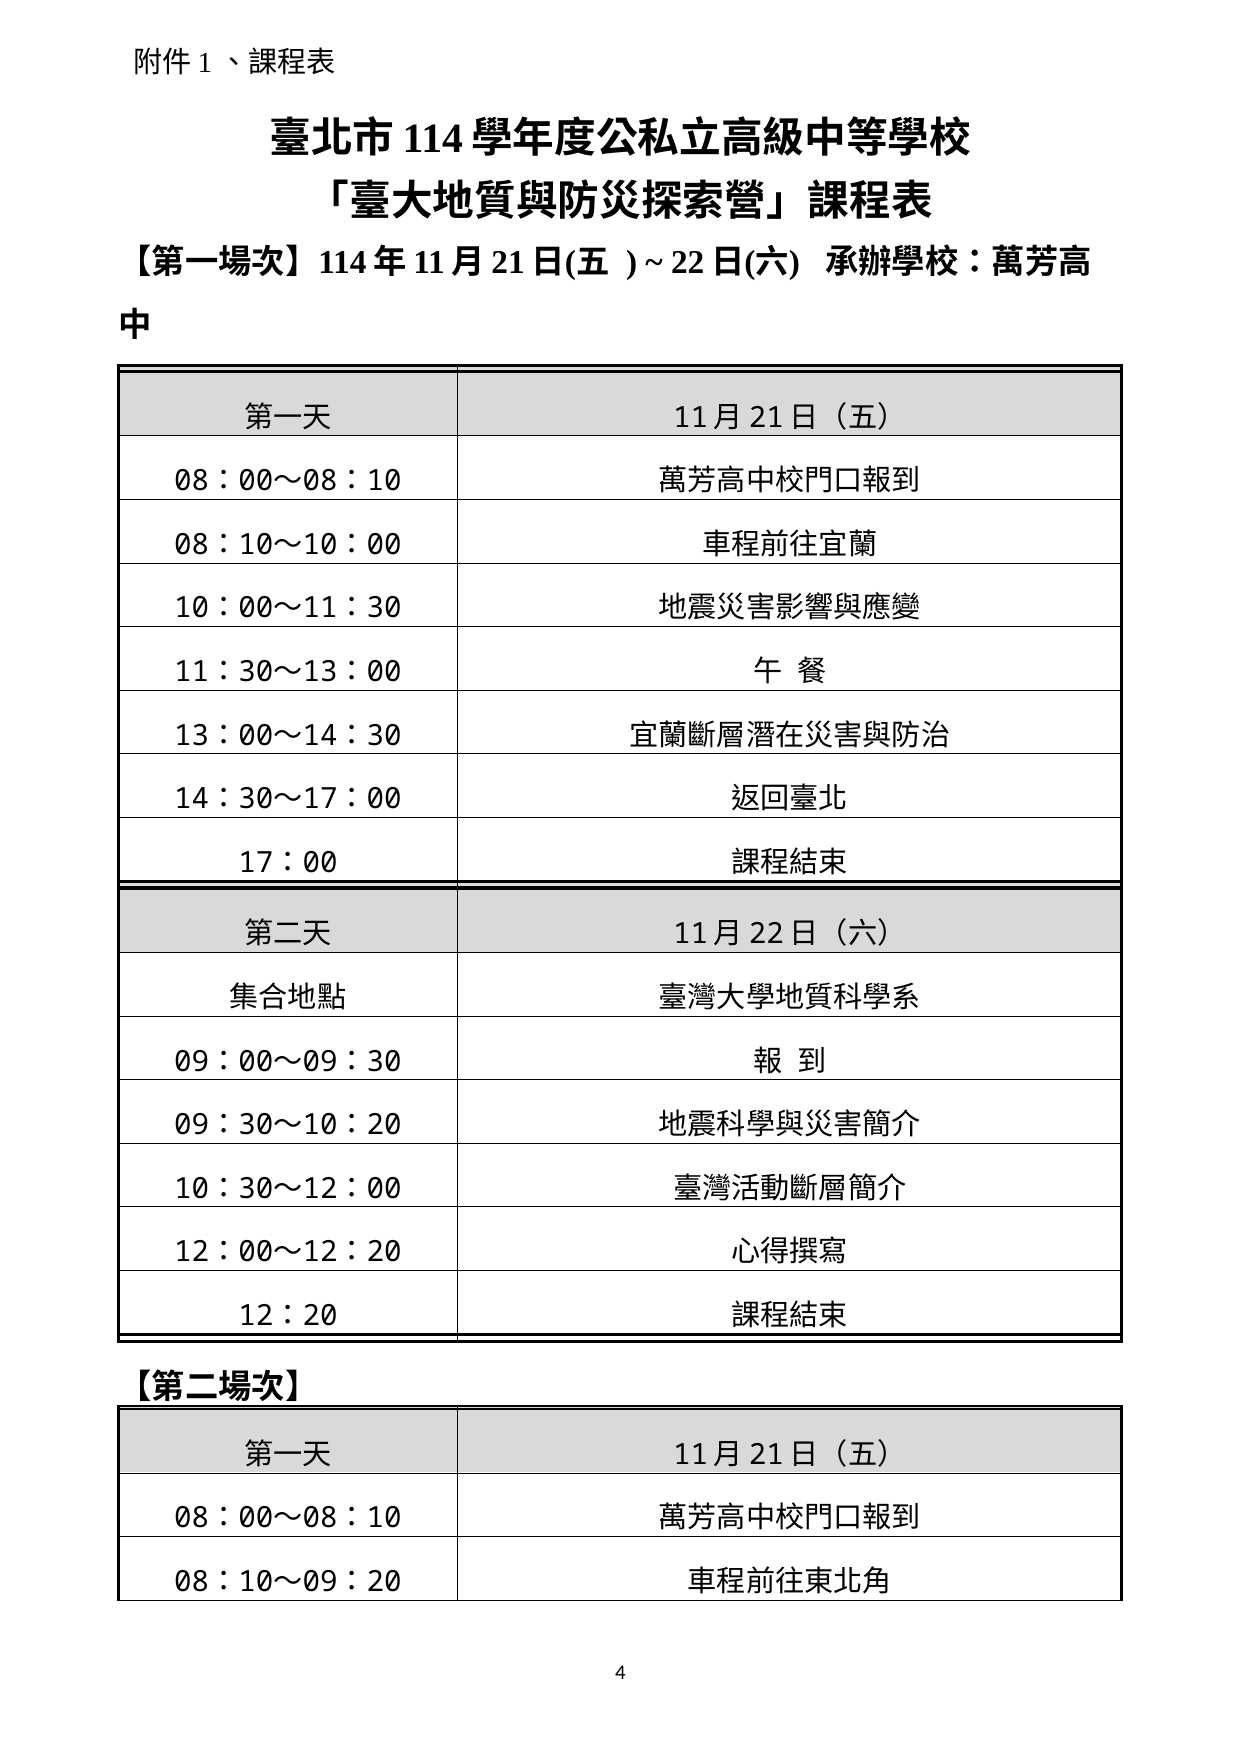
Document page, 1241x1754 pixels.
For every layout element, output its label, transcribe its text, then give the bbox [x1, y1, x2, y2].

table_cell 臺灣大學地質科學系 [458, 953, 1120, 1016]
table_cell 第二天 [120, 890, 457, 952]
table_cell 12：00～12：20 [120, 1207, 457, 1270]
table_cell 08：00～08：10 [120, 436, 457, 499]
table_cell 09：30～10：20 [120, 1080, 457, 1143]
table_cell 心得撰寫 [458, 1207, 1120, 1270]
table_header 11月21日（五） [458, 1410, 1120, 1472]
table_cell 課程結束 [458, 818, 1120, 880]
table_cell 課程結束 [458, 1271, 1120, 1333]
table_cell 臺灣活動斷層簡介 [458, 1144, 1120, 1206]
table_cell 萬芳高中校門口報到 [458, 436, 1120, 499]
text 【第一場次】114年11月21日(五 ) ~ 22日(六) 承辦學校：萬芳高中 [118, 218, 1122, 343]
text [118, 38, 484, 92]
table_cell 集合地點 [120, 953, 457, 1016]
table_cell 車程前往宜蘭 [458, 500, 1120, 562]
table_cell 09：00～09：30 [120, 1017, 457, 1079]
table_cell 地震災害影響與應變 [458, 564, 1120, 626]
text 附件1 、課程表 [133, 46, 469, 79]
table_cell 報 到 [458, 1017, 1120, 1079]
table_cell 08：10～09：20 [120, 1537, 457, 1599]
table_cell 地震科學與災害簡介 [458, 1080, 1120, 1143]
table_cell 10：00～11：30 [120, 564, 457, 626]
text 臺北市114學年度公私立高級中等學校 [118, 93, 1122, 155]
table_cell 12：20 [120, 1271, 457, 1333]
table_cell 10：30～12：00 [120, 1144, 457, 1206]
table_cell 14：30～17：00 [120, 754, 457, 817]
table_cell 17：00 [120, 818, 457, 880]
table_cell 宜蘭斷層潛在災害與防治 [458, 691, 1120, 753]
table_cell 車程前往東北角 [458, 1537, 1120, 1599]
text 【第二場次】 [118, 1343, 1122, 1405]
table_cell 11月22日（六） [458, 890, 1120, 952]
table_cell 13：00～14：30 [120, 691, 457, 753]
text 「臺大地質與防災探索營」課程表 [118, 155, 1122, 218]
table_cell 返回臺北 [458, 754, 1120, 817]
table_cell 午 餐 [458, 627, 1120, 689]
table_header 第一天 [120, 1410, 457, 1472]
table_cell 11：30～13：00 [120, 627, 457, 689]
table_cell 08：00～08：10 [120, 1474, 457, 1536]
table_header 11月21日（五） [458, 373, 1120, 435]
table_cell 萬芳高中校門口報到 [458, 1474, 1120, 1536]
table_header 第一天 [120, 373, 457, 435]
table_cell 08：10～10：00 [120, 500, 457, 562]
